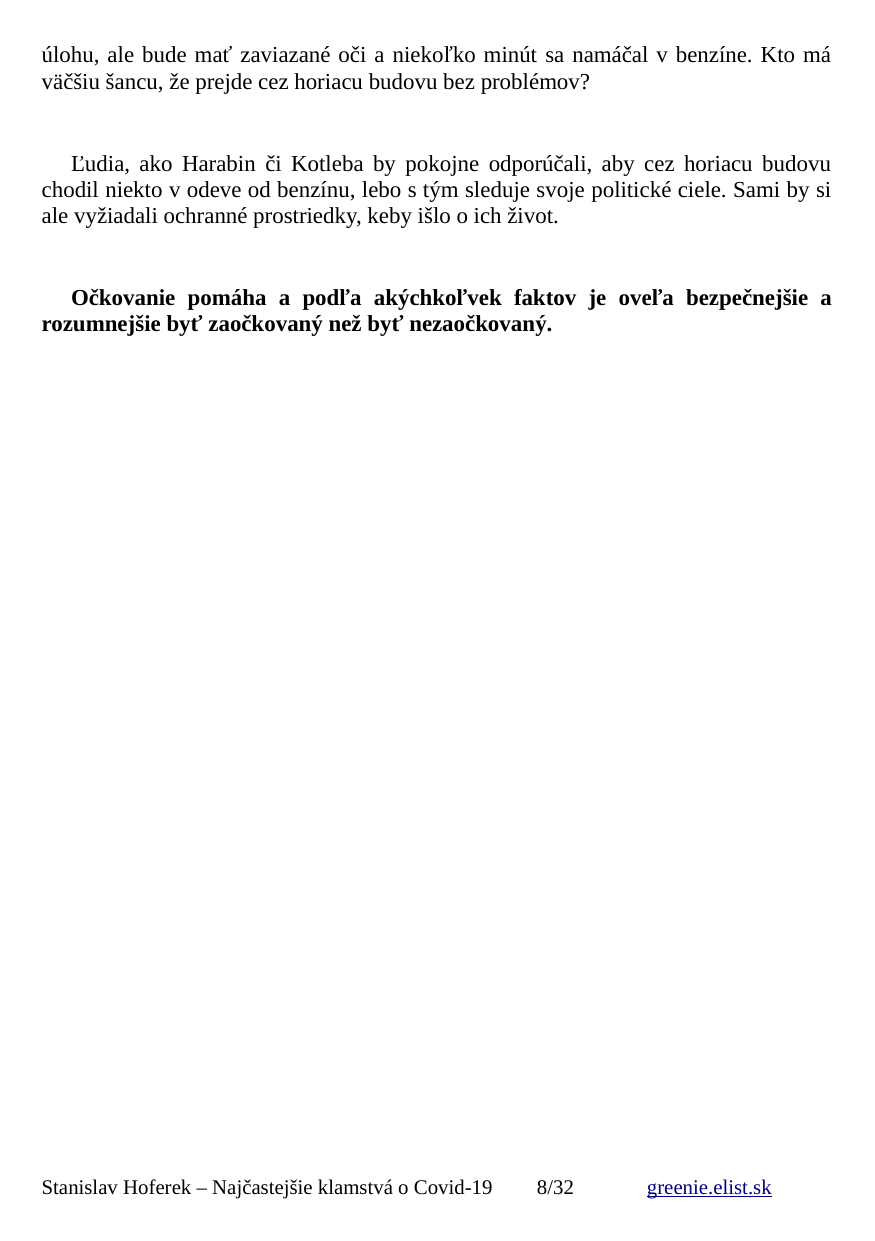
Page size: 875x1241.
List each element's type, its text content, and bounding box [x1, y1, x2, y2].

text úlohu, ale bude mať zaviazané oči a niekoľko minút sa namáčal v benzíne. Kto má väčšiu šancu, že prejde cez horiacu budovu bez problémov? [41, 41, 833, 94]
text Očkovanie pomáha a podľa akýchkoľvek faktov je oveľa bezpečnejšie a rozumnejšie byť zaočkovaný než byť nezaočkovaný. [41, 284, 833, 337]
text Ľudia, ako Harabin či Kotleba by pokojne odporúčali, aby cez horiacu budovu chodil niekto v odeve od benzínu, lebo s tým sleduje svoje politické ciele. Sami by si ale vyžiadali ochranné prostriedky, keby išlo o ich život. [41, 149, 833, 229]
